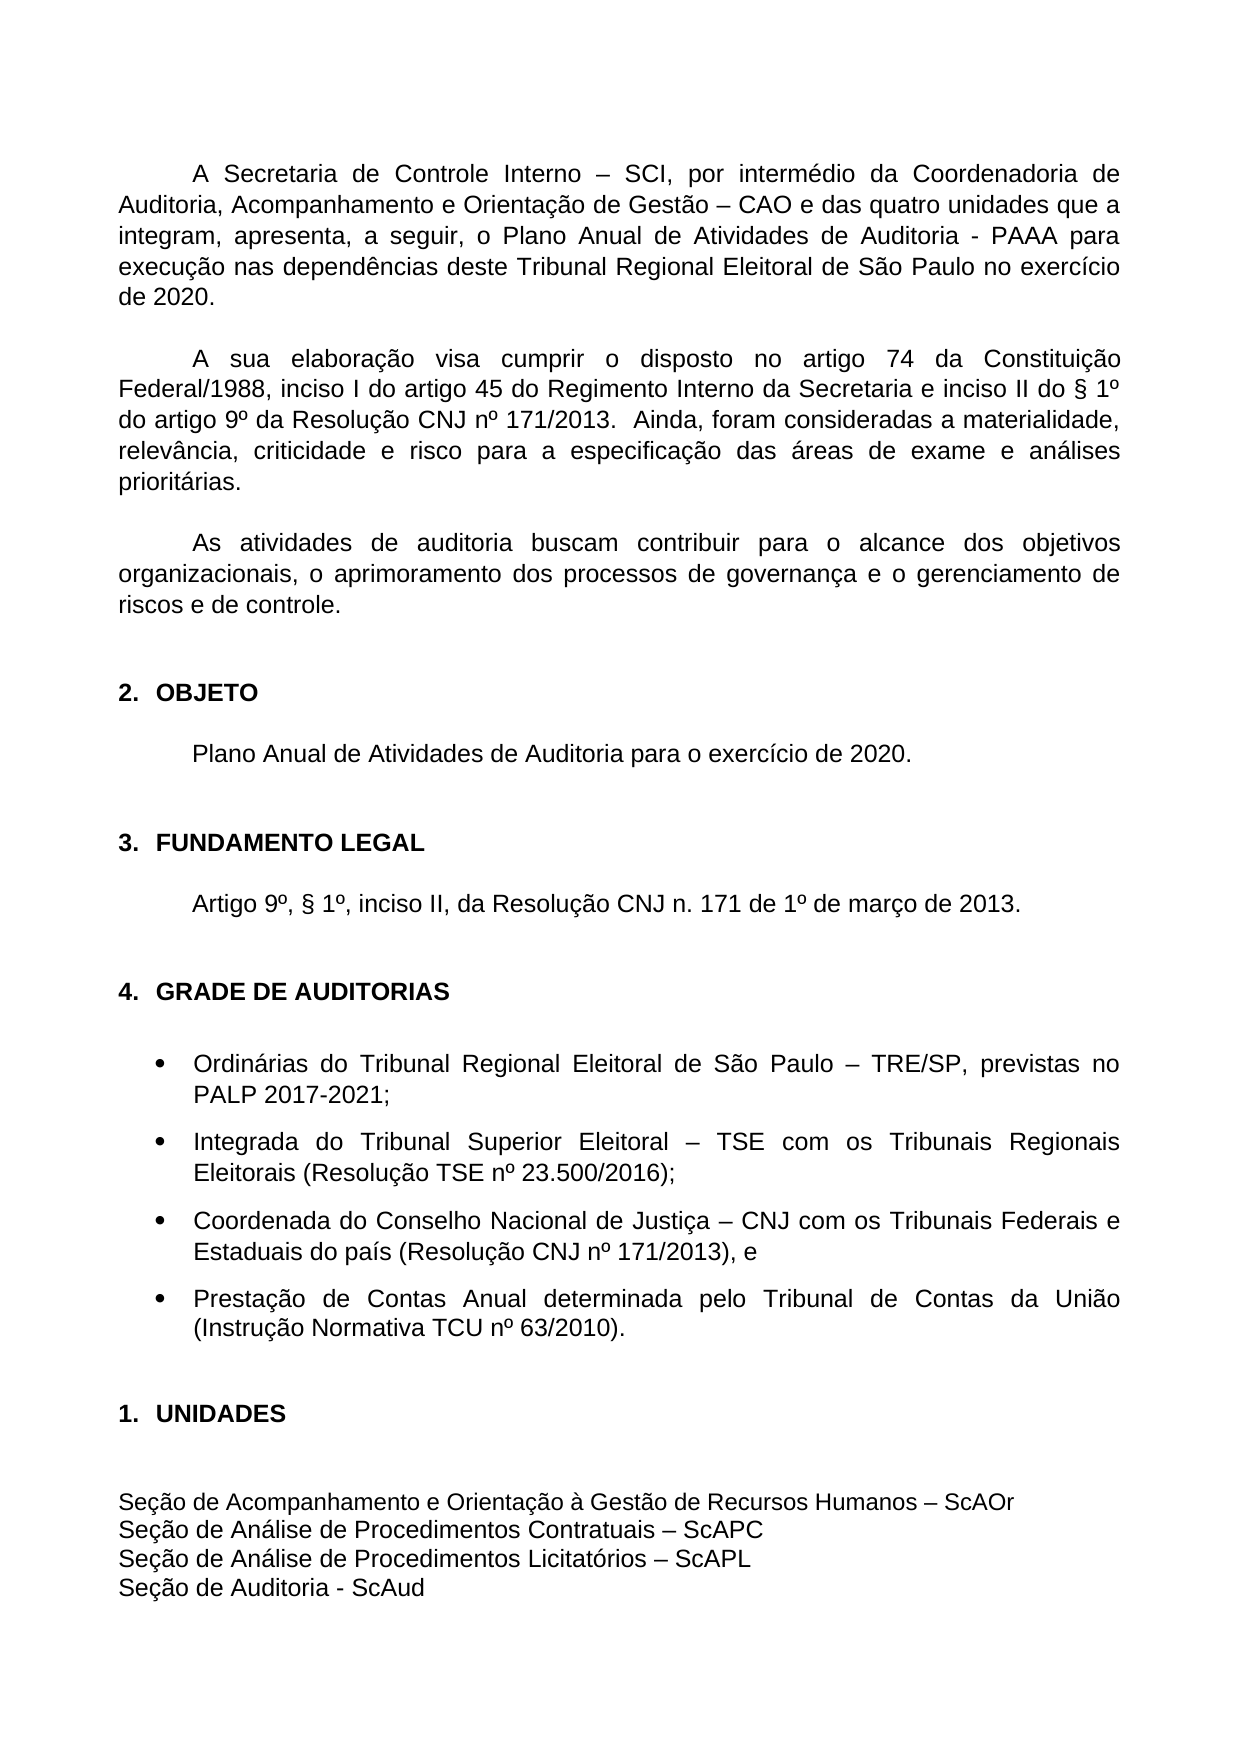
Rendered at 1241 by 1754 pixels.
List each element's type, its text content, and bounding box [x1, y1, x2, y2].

list Coordenada do Conselho Nacional de Justiça – CNJ com os Tribunais Federais e Estaduais do país (Resolução CNJ nº 171/2013), e [156, 1206, 1122, 1265]
text Seção de Análise de Procedimentos Licitatórios – ScAPL [118, 1544, 1122, 1573]
list Integrada do Tribunal Superior Eleitoral – TSE com os Tribunais Regionais Eleitorais (Resolução TSE nº 23.500/2016); [156, 1127, 1122, 1187]
list Ordinárias do Tribunal Regional Eleitoral de São Paulo – TRE/SP, previstas no PALP 2017-2021; [156, 1049, 1122, 1109]
list FUNDAMENTO LEGAL [118, 827, 1122, 856]
text As atividades de auditoria buscam contribuir para o alcance dos objetivos organizacionais, o aprimoramento dos processos de governança e o gerenciamento de riscos e de controle. [118, 528, 1122, 618]
list UNIDADES [118, 1399, 1122, 1428]
text Seção de Análise de Procedimentos Contratuais – ScAPC [118, 1515, 1122, 1544]
list Prestação de Contas Anual determinada pelo Tribunal de Contas da União (Instrução Normativa TCU nº 63/2010). [156, 1284, 1122, 1341]
text A sua elaboração visa cumprir o disposto no artigo 74 da Constituição Federal/1988, inciso I do artigo 45 do Regimento Interno da Secretaria e inciso II do § 1º do artigo 9º da Resolução CNJ nº 171/2013. Ainda, foram consideradas a materialidade, relevância, criticidade e risco para a especificação das áreas de exame e análises prioritárias. [118, 344, 1122, 495]
text A Secretaria de Controle Interno – SCI, por intermédio da Coordenadoria de Auditoria, Acompanhamento e Orientação de Gestão – CAO e das quatro unidades que a integram, apresenta, a seguir, o Plano Anual de Atividades de Auditoria - PAAA para execução nas dependências deste Tribunal Regional Eleitoral de São Paulo no exercício de 2020. [118, 159, 1122, 311]
list GRADE DE AUDITORIAS [118, 977, 1122, 1006]
text Plano Anual de Atividades de Auditoria para o exercício de 2020. [118, 739, 1122, 768]
text Seção de Acompanhamento e Orientação à Gestão de Recursos Humanos – ScAOr [118, 1488, 1122, 1515]
text Artigo 9º, § 1º, inciso II, da Resolução CNJ n. 171 de 1º de março de 2013. [118, 889, 1122, 918]
text Seção de Auditoria - ScAud [118, 1573, 1122, 1601]
list OBJETO [118, 678, 1122, 707]
